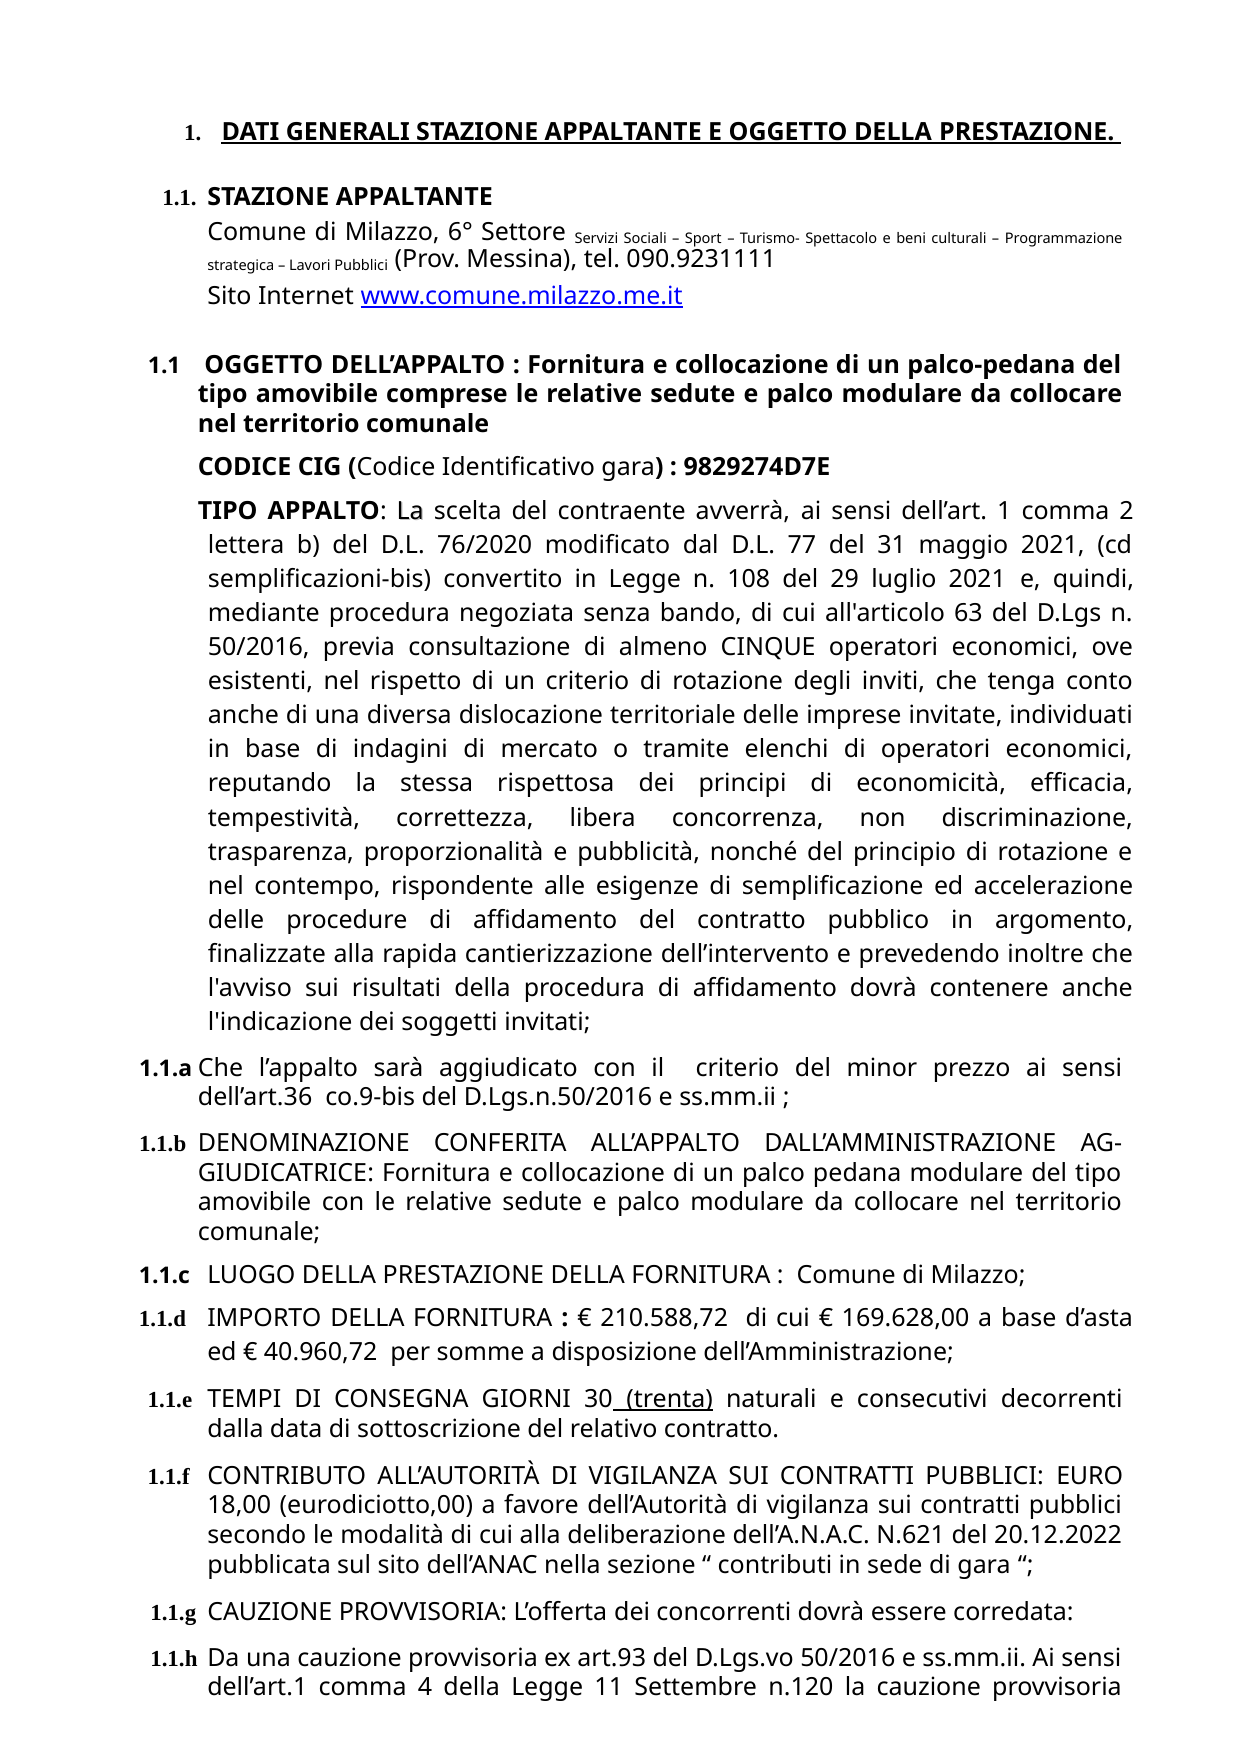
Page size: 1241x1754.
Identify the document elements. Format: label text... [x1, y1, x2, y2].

list Da una cauzione provvisoria ex art.93 del D.Lgs.vo 50/2016 e ss.mm.ii. Ai sensi dell’art.1 comma 4 della Legge 11 Settembre n.120 la cauzione provvisoria [150, 1640, 1123, 1703]
list STAZIONE APPALTANTE [162, 182, 1134, 211]
list IMPORTO DELLA FORNITURA : € 210.588,72 di cui € 169.628,00 a base d’asta ed € 40.960,72 per somme a disposizione dell’Amministrazione; [139, 1299, 1134, 1367]
list Che l’appalto sarà aggiudicato con il criterio del minor prezzo ai sensi dell’art.36 co.9-bis del D.Lgs.n.50/2016 e ss.mm.ii ; [139, 1049, 1123, 1113]
list CAUZIONE PROVVISORIA: L’offerta dei concorrenti dovrà essere corredata: [150, 1593, 1123, 1627]
list LUOGO DELLA PRESTAZIONE DELLA FORNITURA : Comune di Milazzo; [139, 1256, 1134, 1290]
text TIPO APPALTO: La scelta del contraente avverrà, ai sensi dell’art. 1 comma 2 lettera b) del D.L. 76/2020 modificato dal D.L. 77 del 31 maggio 2021, (cd semplificazioni-bis) convertito in Legge n. 108 del 29 luglio 2021 e, quindi, mediante procedura negoziata senza bando, di cui all'articolo 63 del D.Lgs n. 50/2016, previa consultazione di almeno CINQUE operatori economici, ove esistenti, nel rispetto di un criterio di rotazione degli inviti, che tenga conto anche di una diversa dislocazione territoriale delle imprese invitate, individuati in base di indagini di mercato o tramite elenchi di operatori economici, reputando la stessa rispettosa dei principi di economicità, efficacia, tempestività, correttezza, libera concorrenza, non discriminazione, trasparenza, proporzionalità e pubblicità, nonché del principio di rotazione e nel contempo, rispondente alle esigenze di semplificazione ed accelerazione delle procedure di affidamento del contratto pubblico in argomento, finalizzate alla rapida cantierizzazione dell’intervento e prevedendo inoltre che l'avviso sui risultati della procedura di affidamento dovrà contenere anche l'indicazione dei soggetti invitati; [198, 493, 1134, 1038]
text CODICE CIG (Codice Identificativo gara) : 9829274D7E [198, 449, 1134, 483]
list CONTRIBUTO ALL’AUTORITÀ DI VIGILANZA SUI CONTRATTI PUBBLICI: EURO 18,00 (eurodiciotto,00) a favore dell’Autorità di vigilanza sui contratti pubblici secondo le modalità di cui alla deliberazione dell’A.N.A.C. N.621 del 20.12.2022 pubblicata sul sito dell’ANAC nella sezione “ contributi in sede di gara “; [147, 1457, 1123, 1581]
list TEMPI DI CONSEGNA GIORNI 30 (trenta) naturali e consecutivi decorrenti dalla data di sottoscrizione del relativo contratto. [147, 1381, 1123, 1444]
list DATI GENERALI STAZIONE APPALTANTE E OGGETTO DELLA PRESTAZIONE. [184, 113, 1134, 147]
list DENOMINAZIONE CONFERITA ALL’APPALTO DALL’AMMINISTRAZIONE AG- GIUDICATRICE: Fornitura e collocazione di un palco pedana modulare del tipo amovibile con le relative sedute e palco modulare da collocare nel territorio comunale; [139, 1125, 1123, 1247]
text Sito Internet www.comune.milazzo.me.it [207, 277, 1123, 312]
text Comune di Milazzo, 6° Settore Servizi Sociali – Sport – Turismo- Spettacolo e beni culturali – Programmazione strategica – Lavori Pubblici (Prov. Messina), tel. 090.9231111 [207, 213, 1123, 275]
list OGGETTO DELL’APPALTO : Fornitura e collocazione di un palco-pedana del tipo amovibile comprese le relative sedute e palco modulare da collocare nel territorio comunale [148, 347, 1123, 439]
